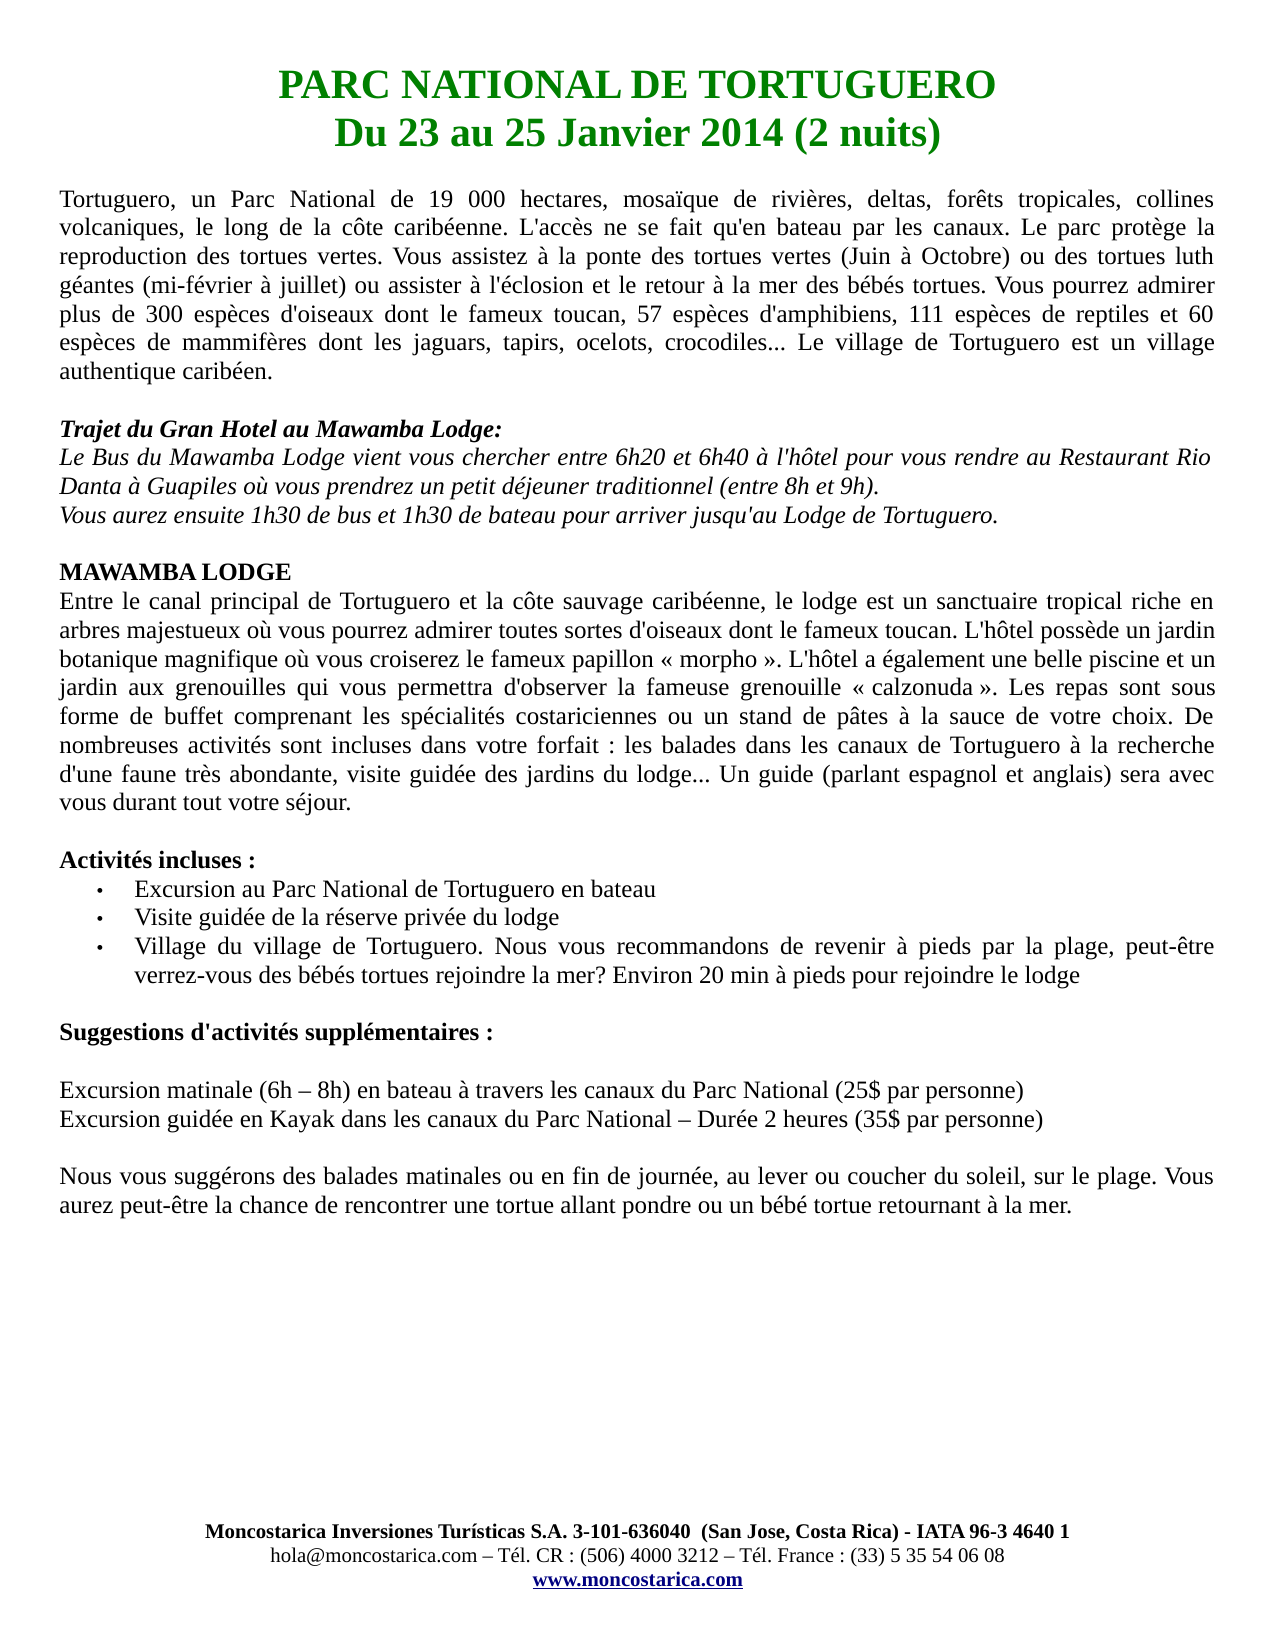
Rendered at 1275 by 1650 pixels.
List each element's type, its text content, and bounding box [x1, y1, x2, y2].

text Nous vous suggérons des balades matinales ou en fin de journée, au lever ou coucher du soleil, sur le plage. Vous aurez peut-être la chance de rencontrer une tortue allant pondre ou un bébé tortue retournant à la mer. [59, 1161, 1216, 1219]
text Entre le canal principal de Tortuguero et la côte sauvage caribéenne, le lodge est un sanctuaire tropical riche en arbres majestueux où vous pourrez admirer toutes sortes d'oiseaux dont le fameux toucan. L'hôtel possède un jardin botanique magnifique où vous croiserez le fameux papillon « morpho ». L'hôtel a également une belle piscine et un jardin aux grenouilles qui vous permettra d'observer la fameuse grenouille « calzonuda ». Les repas sont sous forme de buffet comprenant les spécialités costariciennes ou un stand de pâtes à la sauce de votre choix. De nombreuses activités sont incluses dans votre forfait : les balades dans les canaux de Tortuguero à la recherche d'une faune très abondante, visite guidée des jardins du lodge... Un guide (parlant espagnol et anglais) sera avec vous durant tout votre séjour. [59, 586, 1216, 816]
list Village du village de Tortuguero. Nous vous recommandons de revenir à pieds par la plage, peut-être verrez-vous des bébés tortues rejoindre la mer? Environ 20 min à pieds pour rejoindre le lodge [97, 931, 1216, 989]
text Du 23 au 25 Janvier 2014 (2 nuits) [59, 107, 1216, 155]
text PARC NATIONAL DE TORTUGUERO [59, 59, 1216, 107]
list Visite guidée de la réserve privée du lodge [97, 902, 1216, 931]
text Vous aurez ensuite 1h30 de bus et 1h30 de bateau pour arriver jusqu'au Lodge de Tortuguero. [59, 500, 1216, 529]
text MAWAMBA LODGE [59, 557, 1216, 586]
text Le Bus du Mawamba Lodge vient vous chercher entre 6h20 et 6h40 à l'hôtel pour vous rendre au Restaurant Rio Danta à Guapiles où vous prendrez un petit déjeuner traditionnel (entre 8h et 9h). [59, 442, 1216, 500]
text Suggestions d'activités supplémentaires : [59, 1017, 1216, 1046]
text Trajet du Gran Hotel au Mawamba Lodge: [59, 414, 1216, 442]
list Excursion au Parc National de Tortuguero en bateau [97, 874, 1216, 902]
text Tortuguero, un Parc National de 19 000 hectares, mosaïque de rivières, deltas, forêts tropicales, collines volcaniques, le long de la côte caribéenne. L'accès ne se fait qu'en bateau par les canaux. Le parc protège la reproduction des tortues vertes. Vous assistez à la ponte des tortues vertes (Juin à Octobre) ou des tortues luth géantes (mi-février à juillet) ou assister à l'éclosion et le retour à la mer des bébés tortues. Vous pourrez admirer plus de 300 espèces d'oiseaux dont le fameux toucan, 57 espèces d'amphibiens, 111 espèces de reptiles et 60 espèces de mammifères dont les jaguars, tapirs, ocelots, crocodiles... Le village de Tortuguero est un village authentique caribéen. [59, 184, 1216, 385]
text Excursion matinale (6h – 8h) en bateau à travers les canaux du Parc National (25$ par personne) [59, 1075, 1216, 1104]
text Activités incluses : [59, 845, 1216, 874]
text Excursion guidée en Kayak dans les canaux du Parc National – Durée 2 heures (35$ par personne) [59, 1104, 1216, 1132]
